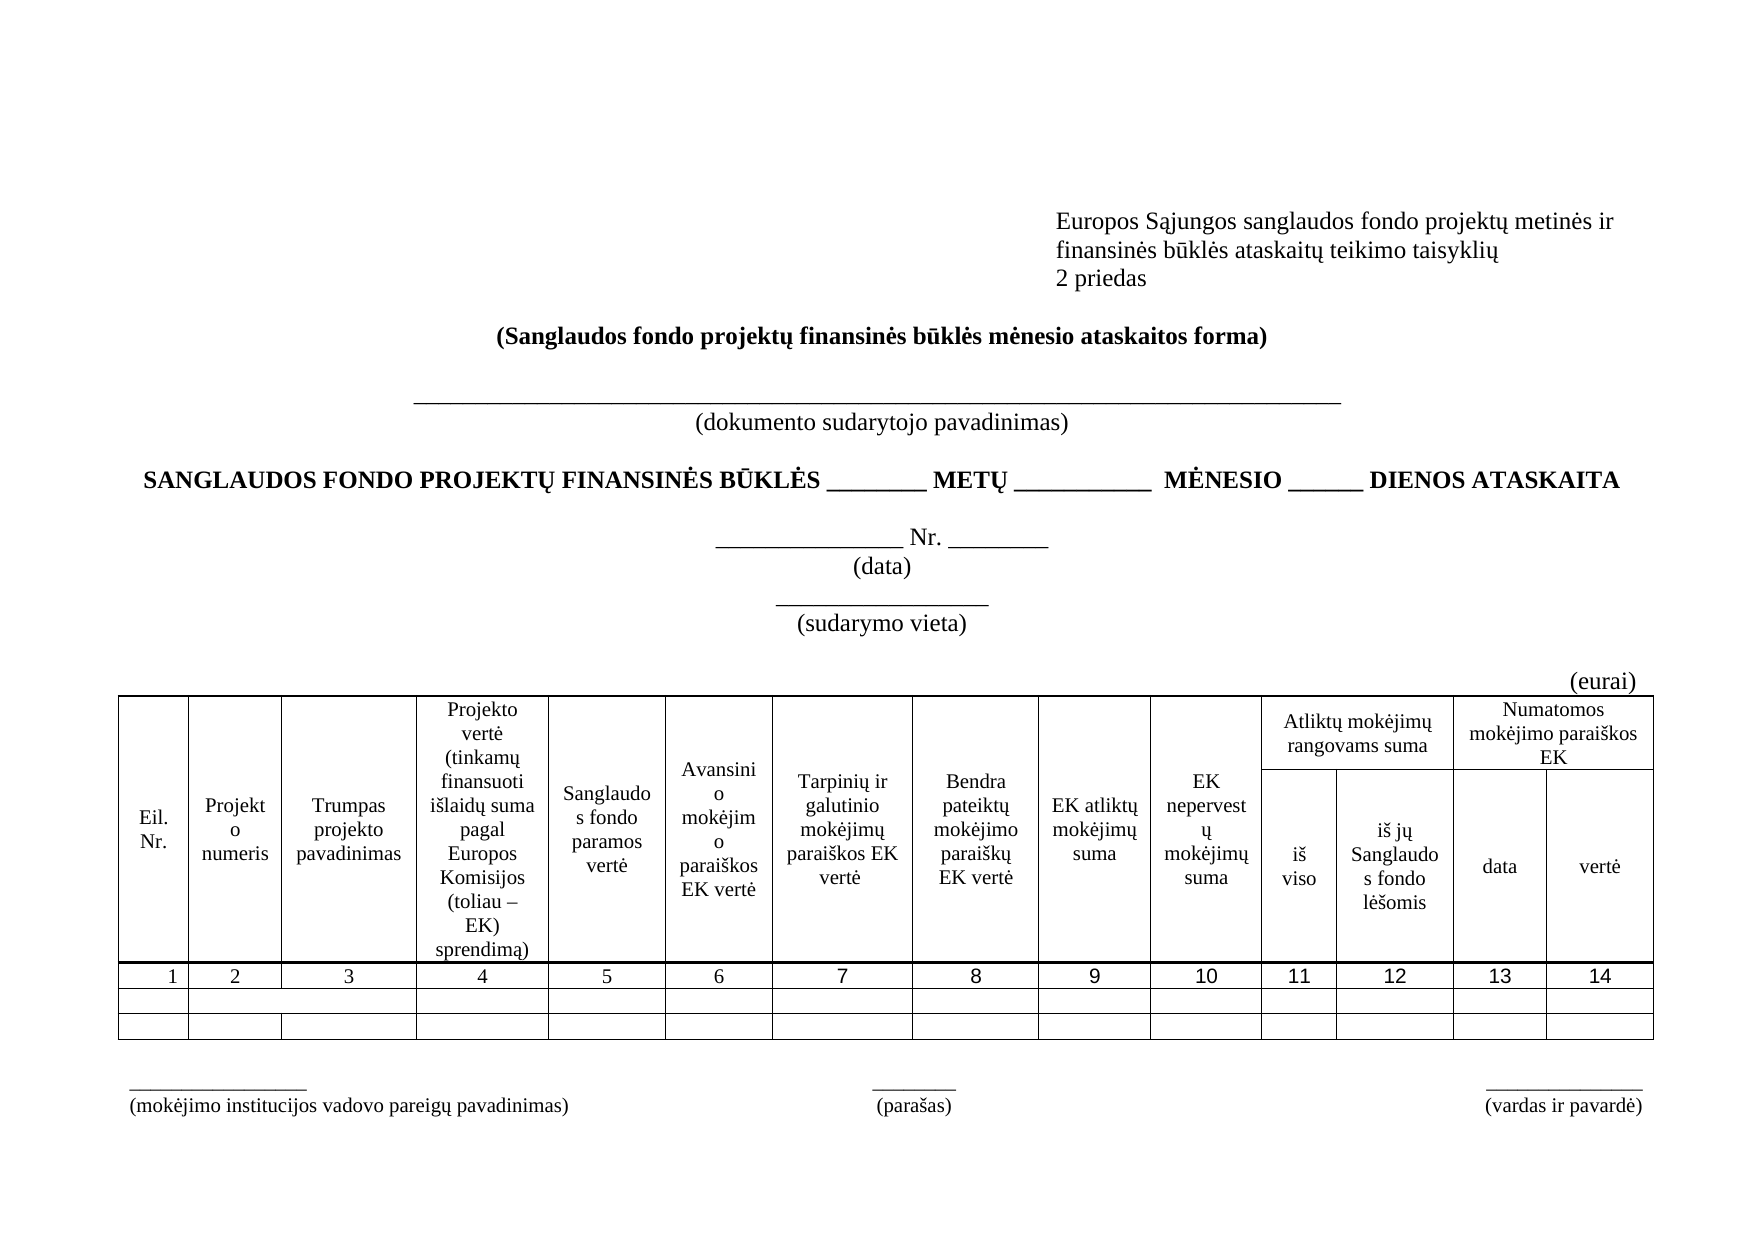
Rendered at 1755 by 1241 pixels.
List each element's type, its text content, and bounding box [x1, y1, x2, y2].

table_cell vertė [1547, 770, 1653, 961]
table_header Trumpas projekto pavadinimas [282, 697, 416, 961]
table_cell 2 [189, 964, 281, 988]
text _______________ Nr. ________ [128, 522, 1636, 551]
table_cell [1547, 1014, 1653, 1039]
table_cell 10 [1151, 964, 1261, 988]
table_cell [119, 1014, 188, 1039]
text _ [118, 378, 1636, 407]
table_cell [1262, 1014, 1336, 1039]
table_cell 11 [1262, 964, 1336, 988]
text SANGLAUDOS FONDO PROJEKTŲ FINANSINĖS BŪKLĖS ________ METŲ ___________ MĖNESIO ______ DIENOS ATASKAITA [128, 465, 1636, 493]
table_cell 3 [282, 964, 416, 988]
table_cell [189, 1014, 281, 1039]
table_cell data [1454, 770, 1546, 961]
table_cell 5 [549, 964, 665, 988]
table_cell [281, 989, 416, 1013]
text _________________ [128, 580, 1636, 608]
table_cell [1039, 1014, 1150, 1039]
table_cell 7 [773, 964, 912, 988]
table_cell [1039, 989, 1150, 1013]
table_header EK nepervestų mokėjimų suma [1151, 697, 1261, 961]
table_cell [1337, 989, 1453, 1013]
table_header Projekto numeris [189, 697, 281, 961]
table_header Sanglaudos fondo paramos vertė [549, 697, 665, 961]
table_header _________________ (mokėjimo institucijos vadovo pareigų pavadinimas) [118, 1069, 717, 1117]
text (sudarymo vieta) [128, 608, 1636, 637]
text (dokumento sudarytojo pavadinimas) [128, 407, 1636, 436]
table_cell [913, 1014, 1038, 1039]
table_header ________ (parašas) [717, 1069, 1111, 1117]
table_cell [1151, 1014, 1261, 1039]
table_header Bendra pateiktų mokėjimo paraiškų EK vertė [913, 697, 1038, 961]
table_cell [1262, 989, 1336, 1013]
table_cell [417, 1014, 548, 1039]
table_cell [773, 1014, 912, 1039]
table_cell 6 [666, 964, 772, 988]
table_header Numatomos mokėjimo paraiškos EK [1454, 697, 1653, 769]
table_cell 4 [417, 964, 548, 988]
text (Sanglaudos fondo projektų finansinės būklės mėnesio ataskaitos forma) [128, 321, 1636, 350]
text (eurai) [128, 666, 1636, 695]
table_cell 12 [1337, 964, 1453, 988]
table_cell [1547, 989, 1653, 1013]
table_cell [1151, 989, 1261, 1013]
table_cell 1 [119, 964, 188, 988]
table_cell 8 [913, 964, 1038, 988]
table_cell [549, 989, 665, 1013]
table_cell iš viso [1262, 770, 1336, 961]
table_cell [1454, 1014, 1546, 1039]
table_cell [666, 1014, 772, 1039]
table_header Projekto vertė (tinkamų finansuoti išlaidų suma pagal Europos Komisijos (toliau – EK) sprendimą) [417, 697, 548, 961]
table_header Eil. Nr. [119, 697, 188, 961]
text 2 priedas [1056, 263, 1636, 292]
table_cell [282, 1014, 416, 1039]
table_cell [549, 1014, 665, 1039]
table_cell [666, 989, 772, 1013]
table_cell 9 [1039, 964, 1150, 988]
table_cell [417, 989, 548, 1013]
table_header Atliktų mokėjimų rangovams suma [1262, 697, 1453, 769]
table_header EK atliktų mokėjimų suma [1039, 697, 1150, 961]
table_header Tarpinių ir galutinio mokėjimų paraiškos EK vertė [773, 697, 912, 961]
table_cell [773, 989, 912, 1013]
table_cell 14 [1547, 964, 1653, 988]
text (data) [128, 551, 1636, 580]
table_cell [189, 989, 281, 1013]
table_cell [1454, 989, 1546, 1013]
table_cell [119, 989, 188, 1013]
table_cell 13 [1454, 964, 1546, 988]
table_header Avansinio mokėjimo paraiškos EK vertė [666, 697, 772, 961]
table_cell iš jų Sanglaudos fondo lėšomis [1337, 770, 1453, 961]
text Europos Sąjungos sanglaudos fondo projektų metinės ir finansinės būklės ataskaitų teikimo taisyklių [1056, 206, 1636, 263]
table_cell [913, 989, 1038, 1013]
table_cell [1337, 1014, 1453, 1039]
table_header _______________ (vardas ir pavardė) [1111, 1069, 1653, 1117]
